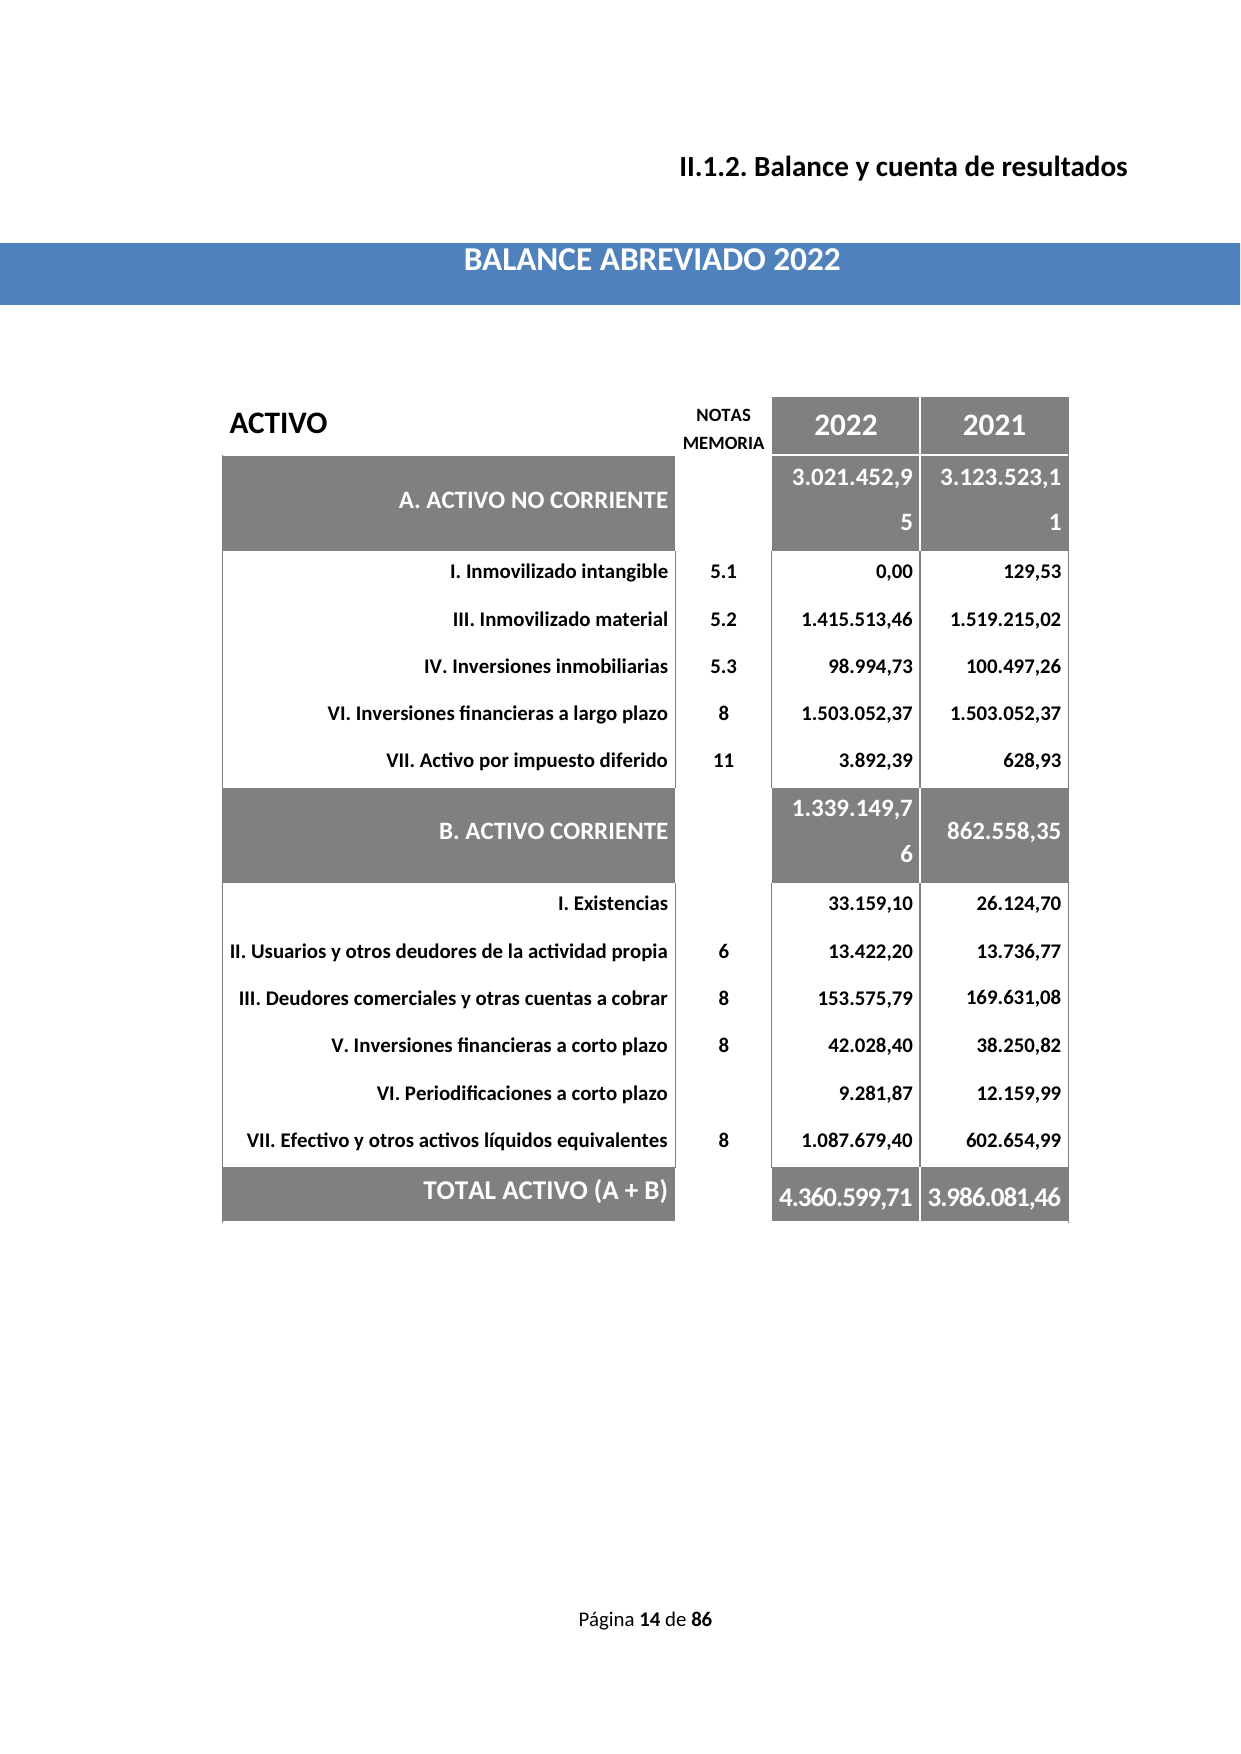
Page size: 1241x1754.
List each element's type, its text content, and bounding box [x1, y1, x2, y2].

table_cell 628,93 [921, 740, 1068, 788]
table_cell 1.503.052,37 [772, 693, 919, 740]
table_cell B. ACTIVO CORRIENTE [223, 788, 675, 883]
table_cell [676, 455, 771, 551]
table_cell 602.654,99 [921, 1120, 1068, 1167]
table_cell VI. Inversiones financieras a largo plazo [223, 693, 675, 740]
text II.1.2. Balance y cuenta de resultados [162, 148, 1128, 183]
table_cell 98.994,73 [772, 646, 919, 693]
table_cell 8 [676, 693, 771, 740]
table_cell 1.519.215,02 [921, 599, 1068, 646]
table_cell IV. Inversiones inmobiliarias [223, 646, 675, 693]
table_cell 13.422,20 [772, 930, 919, 978]
table_cell [676, 1072, 771, 1119]
table_cell 5.1 [676, 551, 771, 598]
table_cell III. Inmovilizado material [223, 599, 675, 646]
text BALANCE ABREVIADO 2022 [162, 237, 1142, 243]
table_cell 100.497,26 [921, 646, 1068, 693]
table_cell VII. Activo por impuesto diferido [223, 740, 675, 788]
table_cell 3.892,39 [772, 740, 919, 788]
table_cell 6 [676, 930, 771, 978]
table_cell VI. Periodificaciones a corto plazo [223, 1072, 675, 1119]
table_cell 12.159,99 [921, 1072, 1068, 1119]
table_cell II. Usuarios y otros deudores de la actividad propia [223, 930, 675, 978]
table_header 2021 [921, 398, 1068, 454]
table_cell 153.575,79 [772, 978, 919, 1025]
table_header ACTIVO [223, 398, 675, 454]
table_cell VII. Efectivo y otros activos líquidos equivalentes [223, 1120, 675, 1167]
table_cell [676, 788, 771, 883]
table_cell 3.021.452,95 [772, 456, 919, 551]
table_cell 8 [676, 978, 771, 1025]
table_cell 5.2 [676, 599, 771, 646]
table_cell 33.159,10 [772, 883, 919, 930]
table_cell 0,00 [772, 551, 919, 598]
table_cell [675, 1167, 772, 1221]
table_cell 9.281,87 [772, 1072, 919, 1119]
table_cell 26.124,70 [921, 883, 1068, 930]
table_cell 38.250,82 [921, 1025, 1068, 1072]
table_cell 1.503.052,37 [921, 693, 1068, 740]
table_cell 8 [676, 1025, 771, 1072]
table_cell A. ACTIVO NO CORRIENTE [223, 456, 675, 551]
table_cell I. Inmovilizado intangible [223, 551, 675, 598]
table_cell 1.087.679,40 [772, 1120, 919, 1167]
table_cell 1.339.149,76 [772, 788, 919, 883]
table_cell V. Inversiones financieras a corto plazo [223, 1025, 675, 1072]
table_cell [676, 883, 771, 930]
table_cell III. Deudores comerciales y otras cuentas a cobrar [223, 978, 675, 1025]
table_cell 3.123.523,11 [921, 456, 1068, 551]
table_cell TOTAL ACTIVO (A + B) [223, 1168, 675, 1221]
table_header NOTAS MEMORIA [675, 397, 772, 454]
table_cell 5.3 [676, 646, 771, 693]
table_cell I. Existencias [223, 883, 675, 930]
table_cell 1.415.513,46 [772, 599, 919, 646]
table_cell 4.360.599,71 [772, 1168, 919, 1221]
table_cell 11 [676, 740, 771, 788]
table_cell 169.631,08 [921, 978, 1068, 1025]
table_cell 13.736,77 [921, 930, 1068, 978]
table_cell 129,53 [921, 551, 1068, 598]
table_header 2022 [772, 398, 919, 454]
table_cell 862.558,35 [921, 788, 1068, 883]
table_cell 42.028,40 [772, 1025, 919, 1072]
table_cell 8 [676, 1120, 771, 1167]
table_cell 3.986.081,46 [921, 1168, 1068, 1221]
